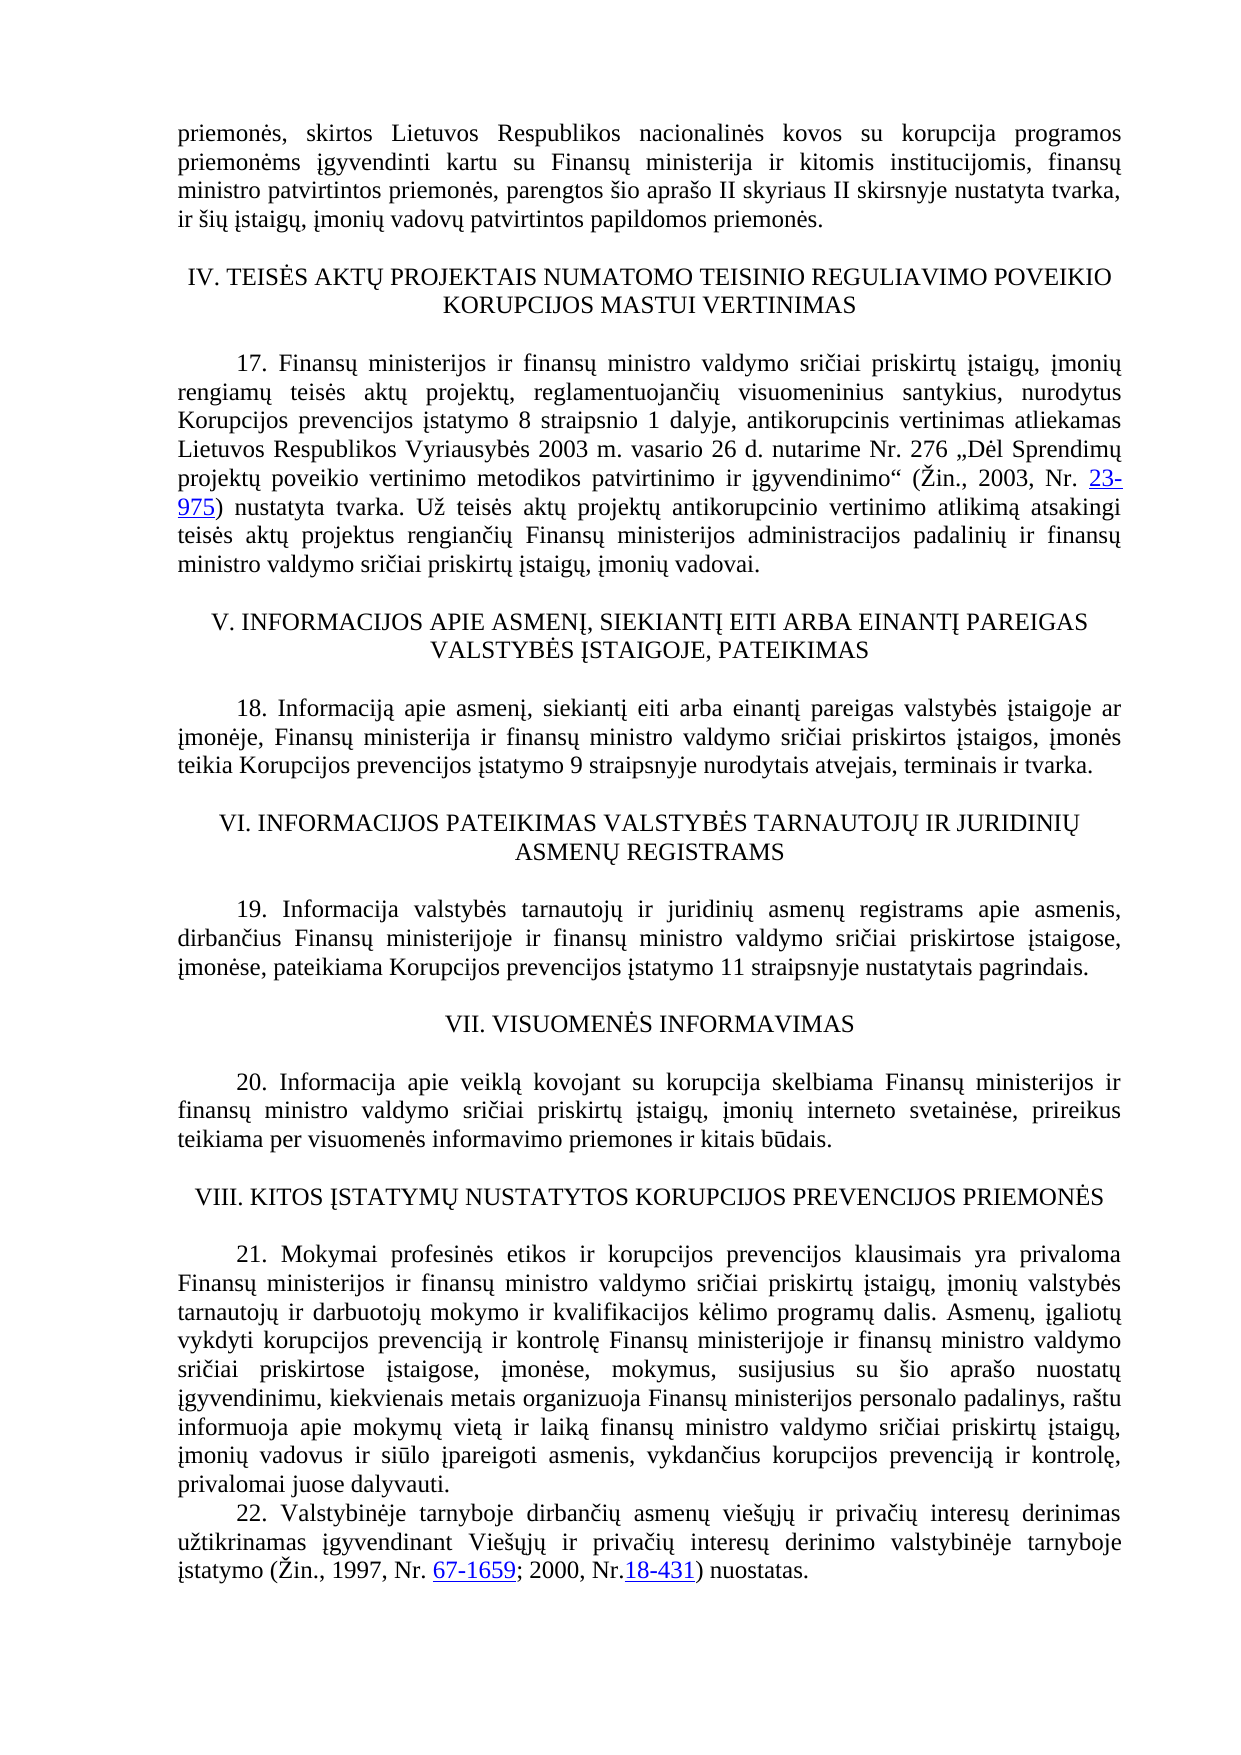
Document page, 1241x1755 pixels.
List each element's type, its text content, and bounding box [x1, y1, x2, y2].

text 21. Mokymai profesinės etikos ir korupcijos prevencijos klausimais yra privaloma Finansų ministerijos ir finansų ministro valdymo sričiai priskirtų įstaigų, įmonių valstybės tarnautojų ir darbuotojų mokymo ir kvalifikacijos kėlimo programų dalis. Asmenų, įgaliotų vykdyti korupcijos prevenciją ir kontrolę Finansų ministerijoje ir finansų ministro valdymo sričiai priskirtose įstaigose, įmonėse, mokymus, susijusius su šio aprašo nuostatų įgyvendinimu, kiekvienais metais organizuoja Finansų ministerijos personalo padalinys, raštu informuoja apie mokymų vietą ir laiką finansų ministro valdymo sričiai priskirtų įstaigų, įmonių vadovus ir siūlo įpareigoti asmenis, vykdančius korupcijos prevenciją ir kontrolę, privalomai juose dalyvauti. [177, 1239, 1122, 1498]
text IV. TEISĖS AKTŲ PROJEKTAIS NUMATOMO TEISINIO REGULIAVIMO POVEIKIO KORUPCIJOS MASTUI VERTINIMAS [177, 262, 1122, 319]
text VI. INFORMACIJOS PATEIKIMAS VALSTYBĖS TARNAUTOJŲ IR JURIDINIŲ ASMENŲ REGISTRAMS [177, 808, 1122, 866]
text 22. Valstybinėje tarnyboje dirbančių asmenų viešųjų ir privačių interesų derinimas užtikrinamas įgyvendinant Viešųjų ir privačių interesų derinimo valstybinėje tarnyboje įstatymo (Žin., 1997, Nr. 67-1659; 2000, Nr.18-431) nuostatas. [177, 1498, 1122, 1584]
text 20. Informacija apie veiklą kovojant su korupcija skelbiama Finansų ministerijos ir finansų ministro valdymo sričiai priskirtų įstaigų, įmonių interneto svetainėse, prireikus teikiama per visuomenės informavimo priemones ir kitais būdais. [177, 1067, 1122, 1153]
text 18. Informaciją apie asmenį, siekiantį eiti arba einantį pareigas valstybės įstaigoje ar įmonėje, Finansų ministerija ir finansų ministro valdymo sričiai priskirtos įstaigos, įmonės teikia Korupcijos prevencijos įstatymo 9 straipsnyje nurodytais atvejais, terminais ir tvarka. [177, 693, 1122, 779]
text V. INFORMACIJOS APIE ASMENĮ, SIEKIANTĮ EITI ARBA EINANTĮ PAREIGAS VALSTYBĖS ĮSTAIGOJE, PATEIKIMAS [177, 607, 1122, 664]
text 17. Finansų ministerijos ir finansų ministro valdymo sričiai priskirtų įstaigų, įmonių rengiamų teisės aktų projektų, reglamentuojančių visuomeninius santykius, nurodytus Korupcijos prevencijos įstatymo 8 straipsnio 1 dalyje, antikorupcinis vertinimas atliekamas Lietuvos Respublikos Vyriausybės 2003 m. vasario 26 d. nutarime Nr. 276 „Dėl Sprendimų projektų poveikio vertinimo metodikos patvirtinimo ir įgyvendinimo“ (Žin., 2003, Nr. 23-975) nustatyta tvarka. Už teisės aktų projektų antikorupcinio vertinimo atlikimą atsakingi teisės aktų projektus rengiančių Finansų ministerijos administracijos padalinių ir finansų ministro valdymo sričiai priskirtų įstaigų, įmonių vadovai. [177, 348, 1122, 578]
text VIII. KITOS ĮSTATYMŲ NUSTATYTOS KORUPCIJOS PREVENCIJOS PRIEMONĖS [177, 1182, 1122, 1211]
text VII. VISUOMENĖS INFORMAVIMAS [177, 1009, 1122, 1038]
text priemonės, skirtos Lietuvos Respublikos nacionalinės kovos su korupcija programos priemonėms įgyvendinti kartu su Finansų ministerija ir kitomis institucijomis, finansų ministro patvirtintos priemonės, parengtos šio aprašo II skyriaus II skirsnyje nustatyta tvarka, ir šių įstaigų, įmonių vadovų patvirtintos papildomos priemonės. [177, 118, 1122, 233]
text 19. Informacija valstybės tarnautojų ir juridinių asmenų registrams apie asmenis, dirbančius Finansų ministerijoje ir finansų ministro valdymo sričiai priskirtose įstaigose, įmonėse, pateikiama Korupcijos prevencijos įstatymo 11 straipsnyje nustatytais pagrindais. [177, 894, 1122, 981]
